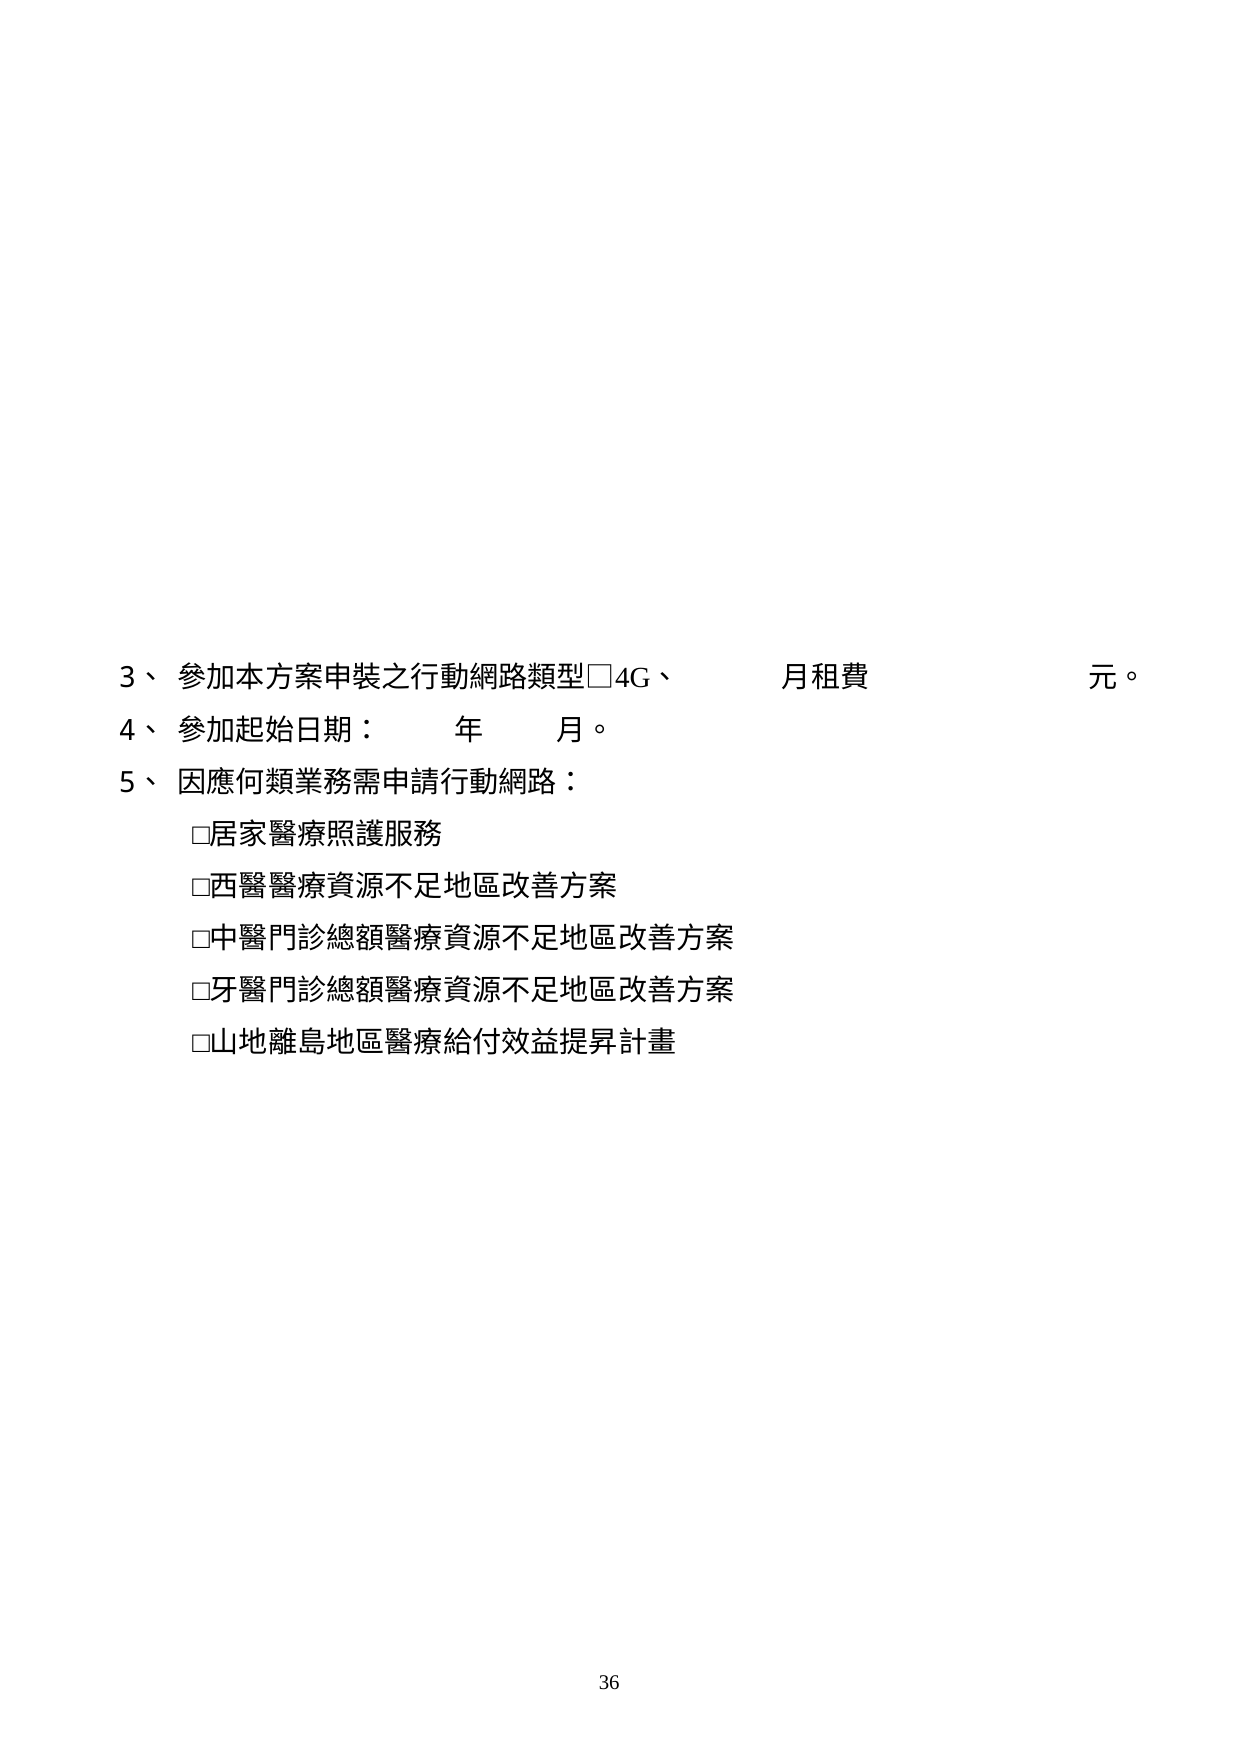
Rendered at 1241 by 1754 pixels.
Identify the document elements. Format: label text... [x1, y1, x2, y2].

text □居家醫療照護服務 [192, 802, 1152, 854]
list 參加本方案申裝之行動網路類型□4G、 月租費 元。 [118, 646, 1152, 698]
text □牙醫門診總額醫療資源不足地區改善方案 [192, 959, 1152, 1011]
list 參加起始日期： 年 月。 [118, 698, 1152, 750]
text □中醫門診總額醫療資源不足地區改善方案 [192, 907, 1152, 959]
list 因應何類業務需申請行動網路： [118, 750, 1152, 802]
text □西醫醫療資源不足地區改善方案 [192, 854, 1152, 907]
text □山地離島地區醫療給付效益提昇計畫 [192, 1011, 1152, 1063]
